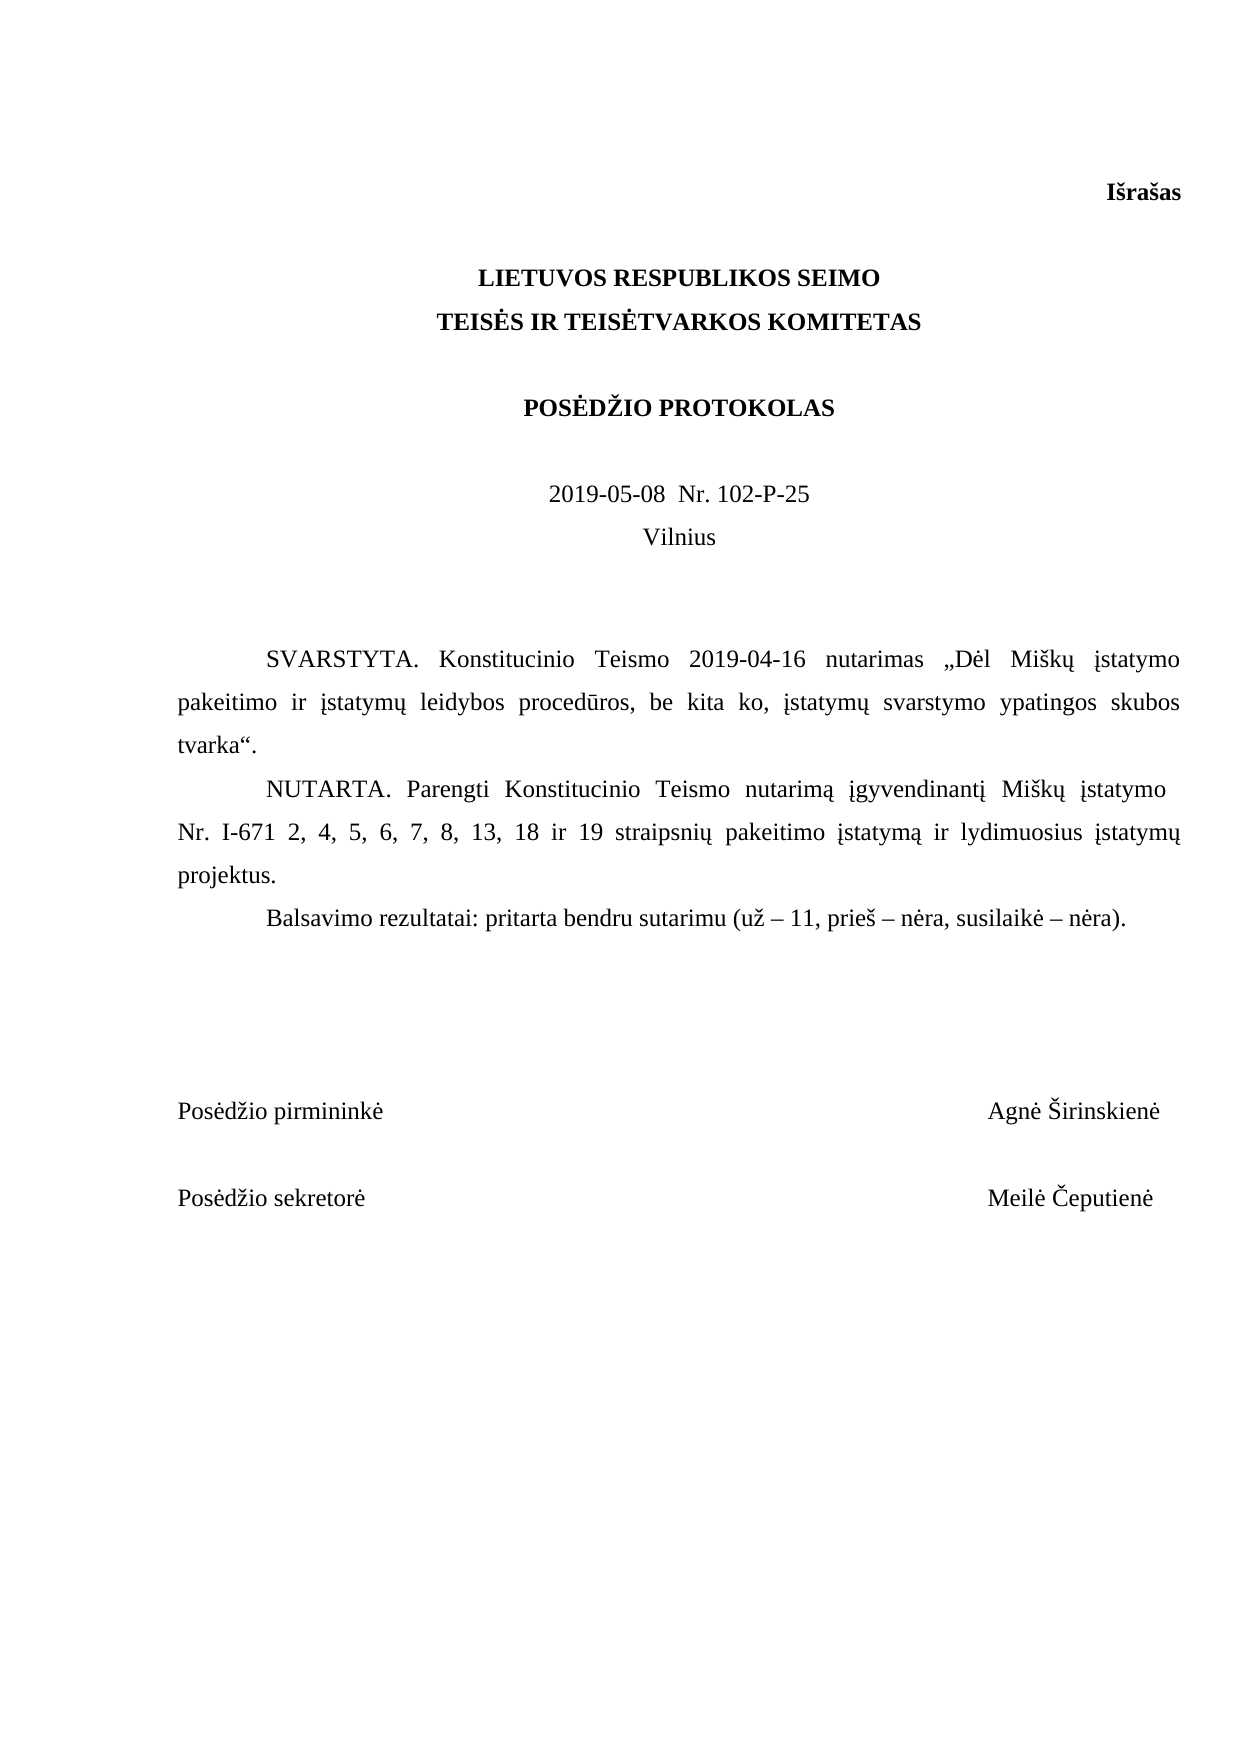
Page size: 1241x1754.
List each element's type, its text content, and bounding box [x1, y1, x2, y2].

text Posėdžio sekretorė Meilė Čeputienė [177, 1183, 1181, 1211]
text LIETUVOS RESPUBLIKOS SEIMO [177, 263, 1181, 292]
text POSĖDŽIO PROTOKOLAS [177, 393, 1181, 422]
text TEISĖS IR TEISĖTVARKOS KOMITETAS [177, 307, 1181, 335]
list SVARSTYTA. Konstitucinio Teismo 2019-04-16 nutarimas „Dėl Miškų įstatymo pakeitimo ir įstatymų leidybos procedūros, be kita ko, įstatymų svarstymo ypatingos skubos tvarka“. [177, 644, 1181, 759]
text Posėdžio pirmininkė Agnė Širinskienė [177, 1096, 1181, 1125]
list NUTARTA. Parengti Konstitucinio Teismo nutarimą įgyvendinantį Miškų įstatymo Nr. I-671 2, 4, 5, 6, 7, 8, 13, 18 ir 19 straipsnių pakeitimo įstatymą ir lydimuosius įstatymų projektus. [177, 774, 1181, 889]
list Balsavimo rezultatai: pritarta bendru sutarimu (už – 11, prieš – nėra, susilaikė – nėra). [177, 903, 1181, 932]
text Vilnius [177, 522, 1181, 551]
text 2019-05-08 Nr. 102-P-25 [177, 479, 1181, 508]
text Išrašas [177, 177, 1181, 206]
